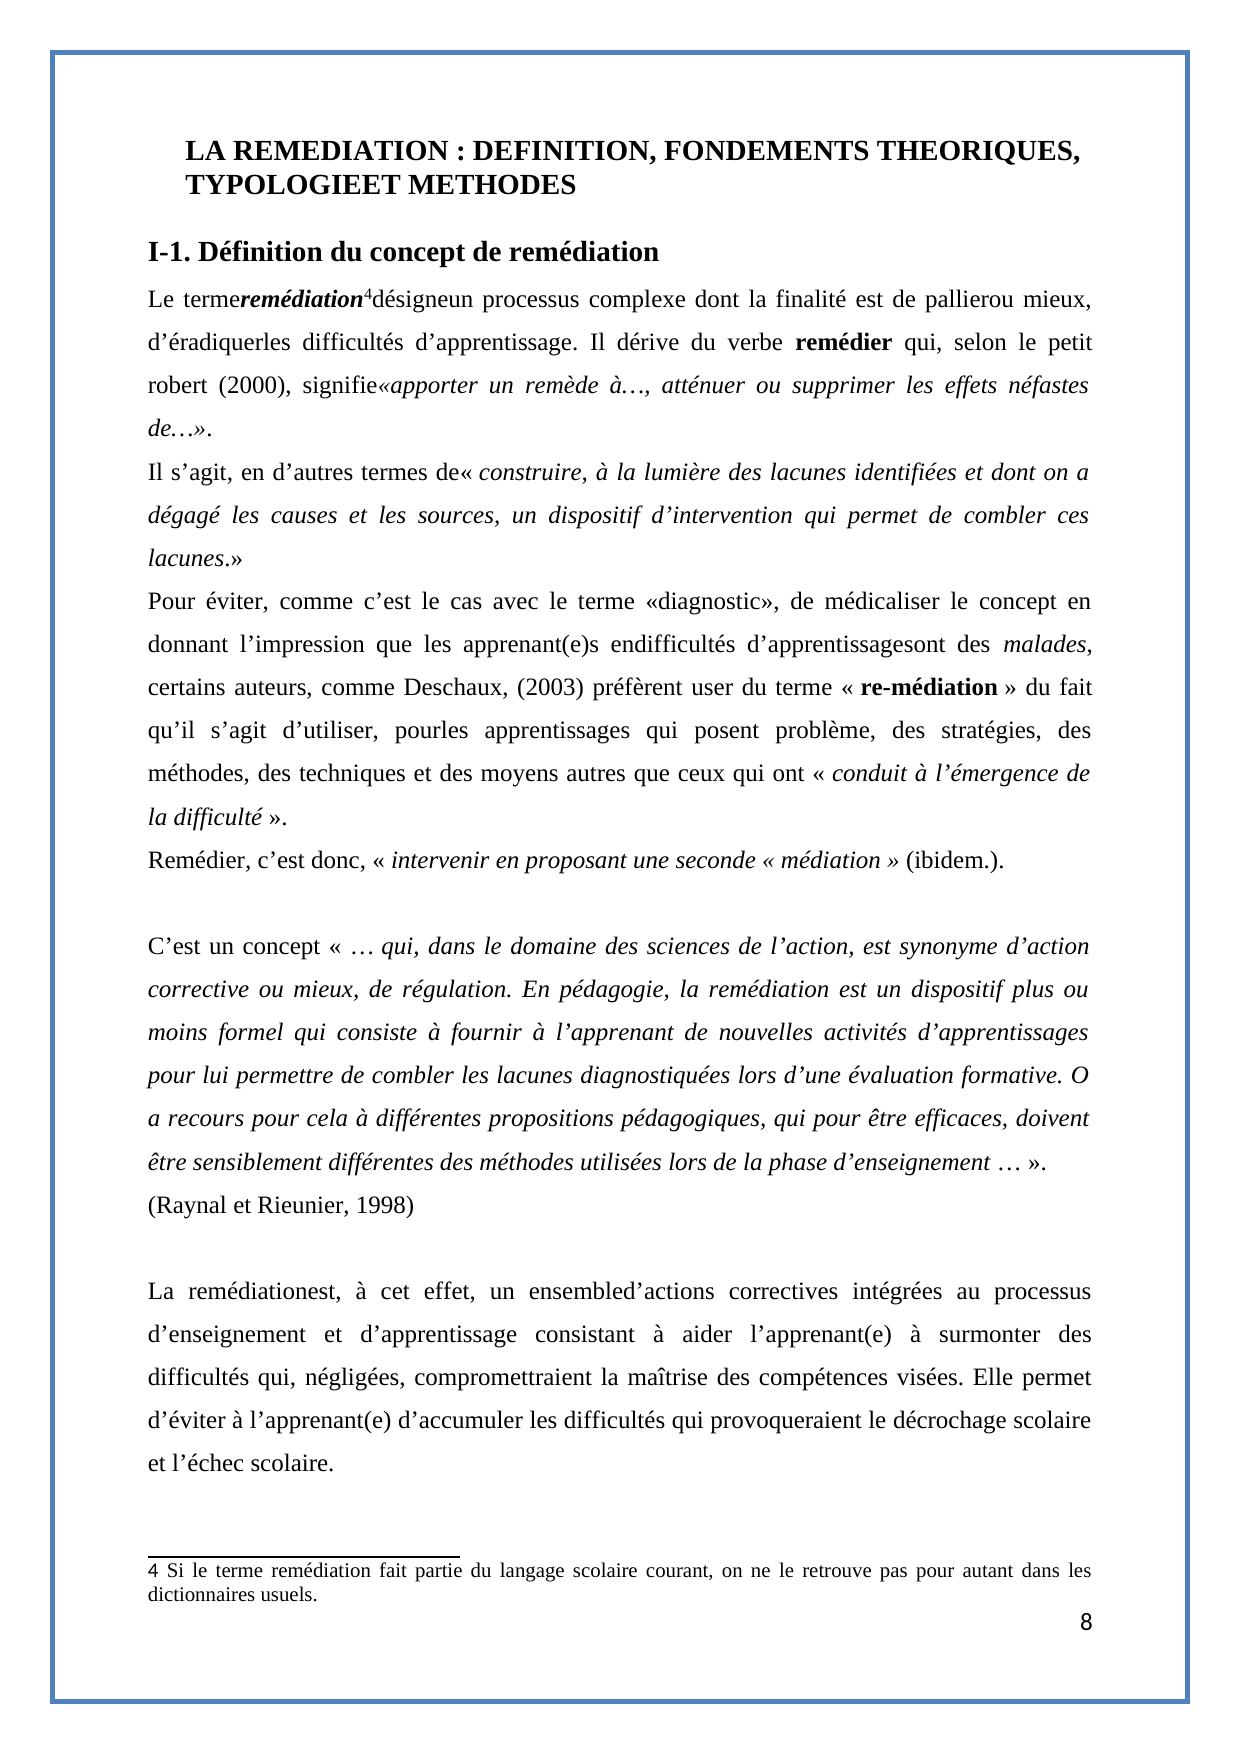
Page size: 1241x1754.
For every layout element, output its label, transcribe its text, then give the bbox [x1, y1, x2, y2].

text Pour éviter, comme c’est le cas avec le terme «diagnostic», de médicaliser le concept en donnant l’impression que les apprenant(e)s endifficultés d’apprentissagesont des malades, certains auteurs, comme Deschaux, (2003) préfèrent user du terme « re-médiation » du fait qu’il s’agit d’utiliser, pourles apprentissages qui posent problème, des stratégies, des méthodes, des techniques et des moyens autres que ceux qui ont « conduit à l’émergence de la difficulté ». [148, 586, 1092, 830]
text LA REMEDIATION : DEFINITION, FONDEMENTS THEORIQUES, TYPOLOGIEET METHODES [185, 133, 1092, 200]
text C’est un concept « … qui, dans le domaine des sciences de l’action, est synonyme d’action corrective ou mieux, de régulation. En pédagogie, la remédiation est un dispositif plus ou moins formel qui consiste à fournir à l’apprenant de nouvelles activités d’apprentissages pour lui permettre de combler les lacunes diagnostiquées lors d’une évaluation formative. O a recours pour cela à différentes propositions pédagogiques, qui pour être efficaces, doivent être sensiblement différentes des méthodes utilisées lors de la phase d’enseignement … ». [148, 931, 1092, 1175]
text (Raynal et Rieunier, 1998) [148, 1190, 1092, 1218]
text I-1. Définition du concept de remédiation [148, 234, 1092, 267]
text La remédiationest, à cet effet, un ensembled’actions correctives intégrées au processus d’enseignement et d’apprentissage consistant à aider l’apprenant(e) à surmonter des difficultés qui, négligées, compromettraient la maîtrise des compétences visées. Elle permet d’éviter à l’apprenant(e) d’accumuler les difficultés qui provoqueraient le décrochage scolaire et l’échec scolaire. [148, 1276, 1092, 1477]
text Il s’agit, en d’autres termes de« construire, à la lumière des lacunes identifiées et dont on a dégagé les causes et les sources, un dispositif d’intervention qui permet de combler ces lacunes.» [148, 457, 1092, 572]
text Si le terme remédiation fait partie du langage scolaire courant, on ne le retrouve pas pour autant dans les dictionnaires usuels. [148, 1557, 1092, 1606]
text Le termeremédiationdésigneun processus complexe dont la finalité est de pallierou mieux, d’éradiquerles difficultés d’apprentissage. Il dérive du verbe remédier qui, selon le petit robert (2000), signifie«apporter un remède à…, atténuer ou supprimer les effets néfastes de…». [148, 284, 1092, 442]
text Remédier, c’est donc, « intervenir en proposant une seconde « médiation » (ibidem.). [148, 845, 1092, 873]
